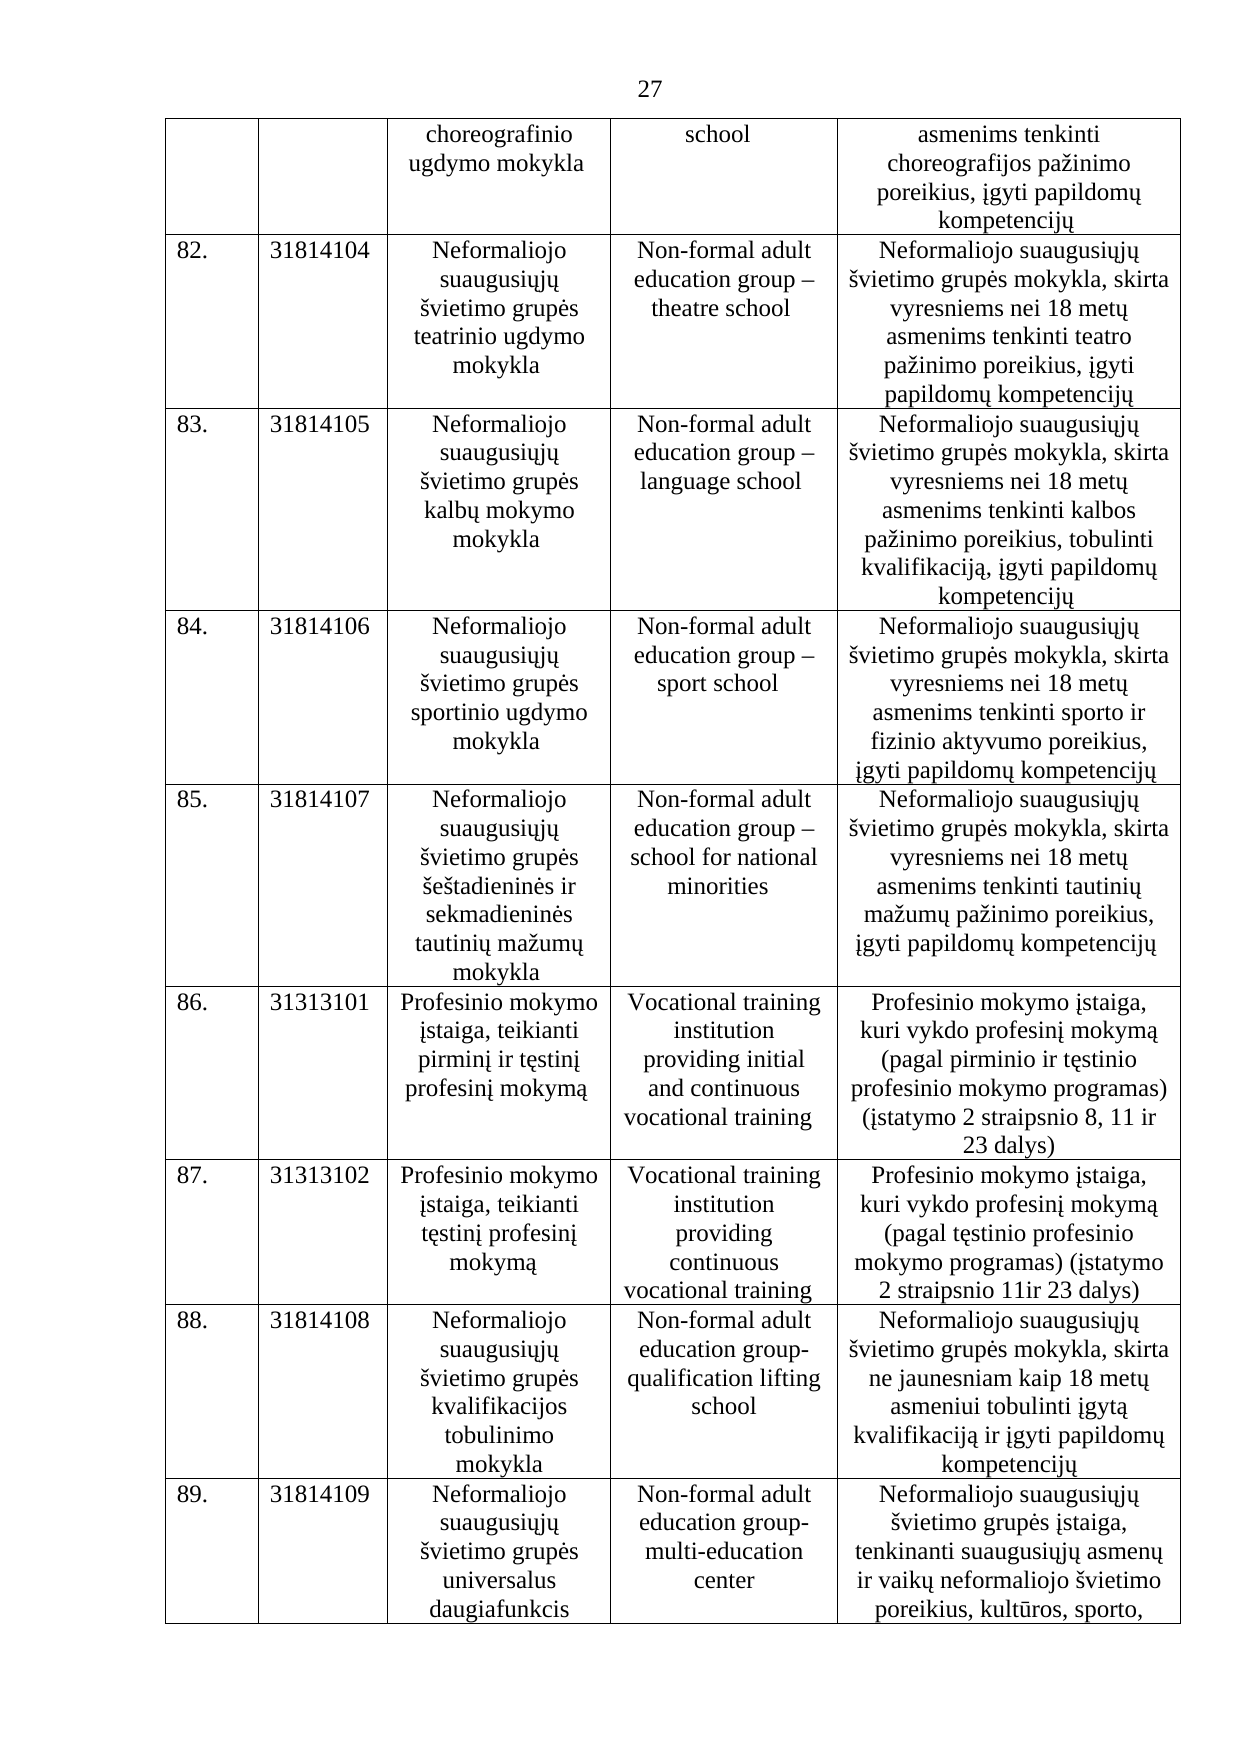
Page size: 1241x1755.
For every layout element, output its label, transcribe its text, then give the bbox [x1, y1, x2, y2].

table_cell 31814104 [259, 235, 387, 408]
table_cell Profesinio mokymo įstaiga, kuri vykdo profesinį mokymą (pagal pirminio ir tęstinio profesinio mokymo programas) (įstatymo 2 straipsnio 8, 11 ir 23 dalys) [838, 987, 1180, 1159]
table_cell 31313102 [259, 1160, 387, 1304]
table_cell 87. [166, 1160, 258, 1304]
table_cell Neformaliojo suaugusiųjų švietimo grupės mokykla, skirta vyresniems nei 18 metų asmenims tenkinti kalbos pažinimo poreikius, tobulinti kvalifikaciją, įgyti papildomų kompetencijų [838, 409, 1180, 610]
table_cell 83. [166, 409, 258, 610]
table_cell 88. [166, 1305, 258, 1478]
table_cell Neformaliojo suaugusiųjų švietimo grupės sportinio ugdymo mokykla [388, 611, 610, 783]
table_cell Non-formal adult education group-multi-education center [611, 1479, 837, 1622]
table_cell Neformaliojo suaugusiųjų švietimo grupės mokykla, skirta ne jaunesniam kaip 18 metų asmeniui tobulinti įgytą kvalifikaciją ir įgyti papildomų kompetencijų [838, 1305, 1180, 1478]
table_cell 85. [166, 785, 258, 986]
table_cell Neformaliojo suaugusiųjų švietimo grupės šeštadieninės ir sekmadieninės tautinių mažumų mokykla [388, 785, 610, 986]
table_cell 31814109 [259, 1479, 387, 1622]
table_cell Neformaliojo suaugusiųjų švietimo grupės universalus daugiafunkcis [388, 1479, 610, 1622]
table_cell 31814106 [259, 611, 387, 783]
table_cell 89. [166, 1479, 258, 1622]
table_cell Neformaliojo suaugusiųjų švietimo grupės kalbų mokymo mokykla [388, 409, 610, 610]
table_cell Profesinio mokymo įstaiga, teikianti pirminį ir tęstinį profesinį mokymą [388, 987, 610, 1159]
table_cell 86. [166, 987, 258, 1159]
table_cell Vocational training institution providing initial and continuous vocational training [611, 987, 837, 1159]
table_cell 82. [166, 235, 258, 408]
table_cell Neformaliojo suaugusiųjų švietimo grupės mokykla, skirta vyresniems nei 18 metų asmenims tenkinti sporto ir fizinio aktyvumo poreikius, įgyti papildomų kompetencijų [838, 611, 1180, 783]
table_cell 31814105 [259, 409, 387, 610]
table_cell Non-formal adult education group –language school [611, 409, 837, 610]
table_cell Vocational training institution providing continuous vocational training [611, 1160, 837, 1304]
table_cell Neformaliojo suaugusiųjų švietimo grupės mokykla, skirta vyresniems nei 18 metų asmenims tenkinti tautinių mažumų pažinimo poreikius, įgyti papildomų kompetencijų [838, 785, 1180, 986]
table_cell Non-formal adult education group-qualification lifting school [611, 1305, 837, 1478]
table_cell Profesinio mokymo įstaiga, teikianti tęstinį profesinį mokymą [388, 1160, 610, 1304]
table_cell 31313101 [259, 987, 387, 1159]
table_cell 84. [166, 611, 258, 783]
table_cell Neformaliojo suaugusiųjų švietimo grupės įstaiga, tenkinanti suaugusiųjų asmenų ir vaikų neformaliojo švietimo poreikius, kultūros, sporto, [838, 1479, 1180, 1622]
table_cell Non-formal adult education group –theatre school [611, 235, 837, 408]
table_cell [259, 119, 387, 234]
table_cell Neformaliojo suaugusiųjų švietimo grupės teatrinio ugdymo mokykla [388, 235, 610, 408]
table_cell Non-formal adult education group – school for national minorities [611, 785, 837, 986]
table_cell asmenims tenkinti choreografijos pažinimo poreikius, įgyti papildomų kompetencijų [838, 119, 1180, 234]
table_cell Non-formal adult education group – sport school [611, 611, 837, 783]
table_cell 31814107 [259, 785, 387, 986]
table_cell Neformaliojo suaugusiųjų švietimo grupės mokykla, skirta vyresniems nei 18 metų asmenims tenkinti teatro pažinimo poreikius, įgyti papildomų kompetencijų [838, 235, 1180, 408]
table_cell Neformaliojo suaugusiųjų švietimo grupės kvalifikacijos tobulinimo mokykla [388, 1305, 610, 1478]
table_cell school [611, 119, 837, 234]
table_cell choreografinio ugdymo mokykla [388, 119, 610, 234]
table_cell [166, 119, 258, 234]
table_cell Profesinio mokymo įstaiga, kuri vykdo profesinį mokymą (pagal tęstinio profesinio mokymo programas) (įstatymo 2 straipsnio 11ir 23 dalys) [838, 1160, 1180, 1304]
table_cell 31814108 [259, 1305, 387, 1478]
